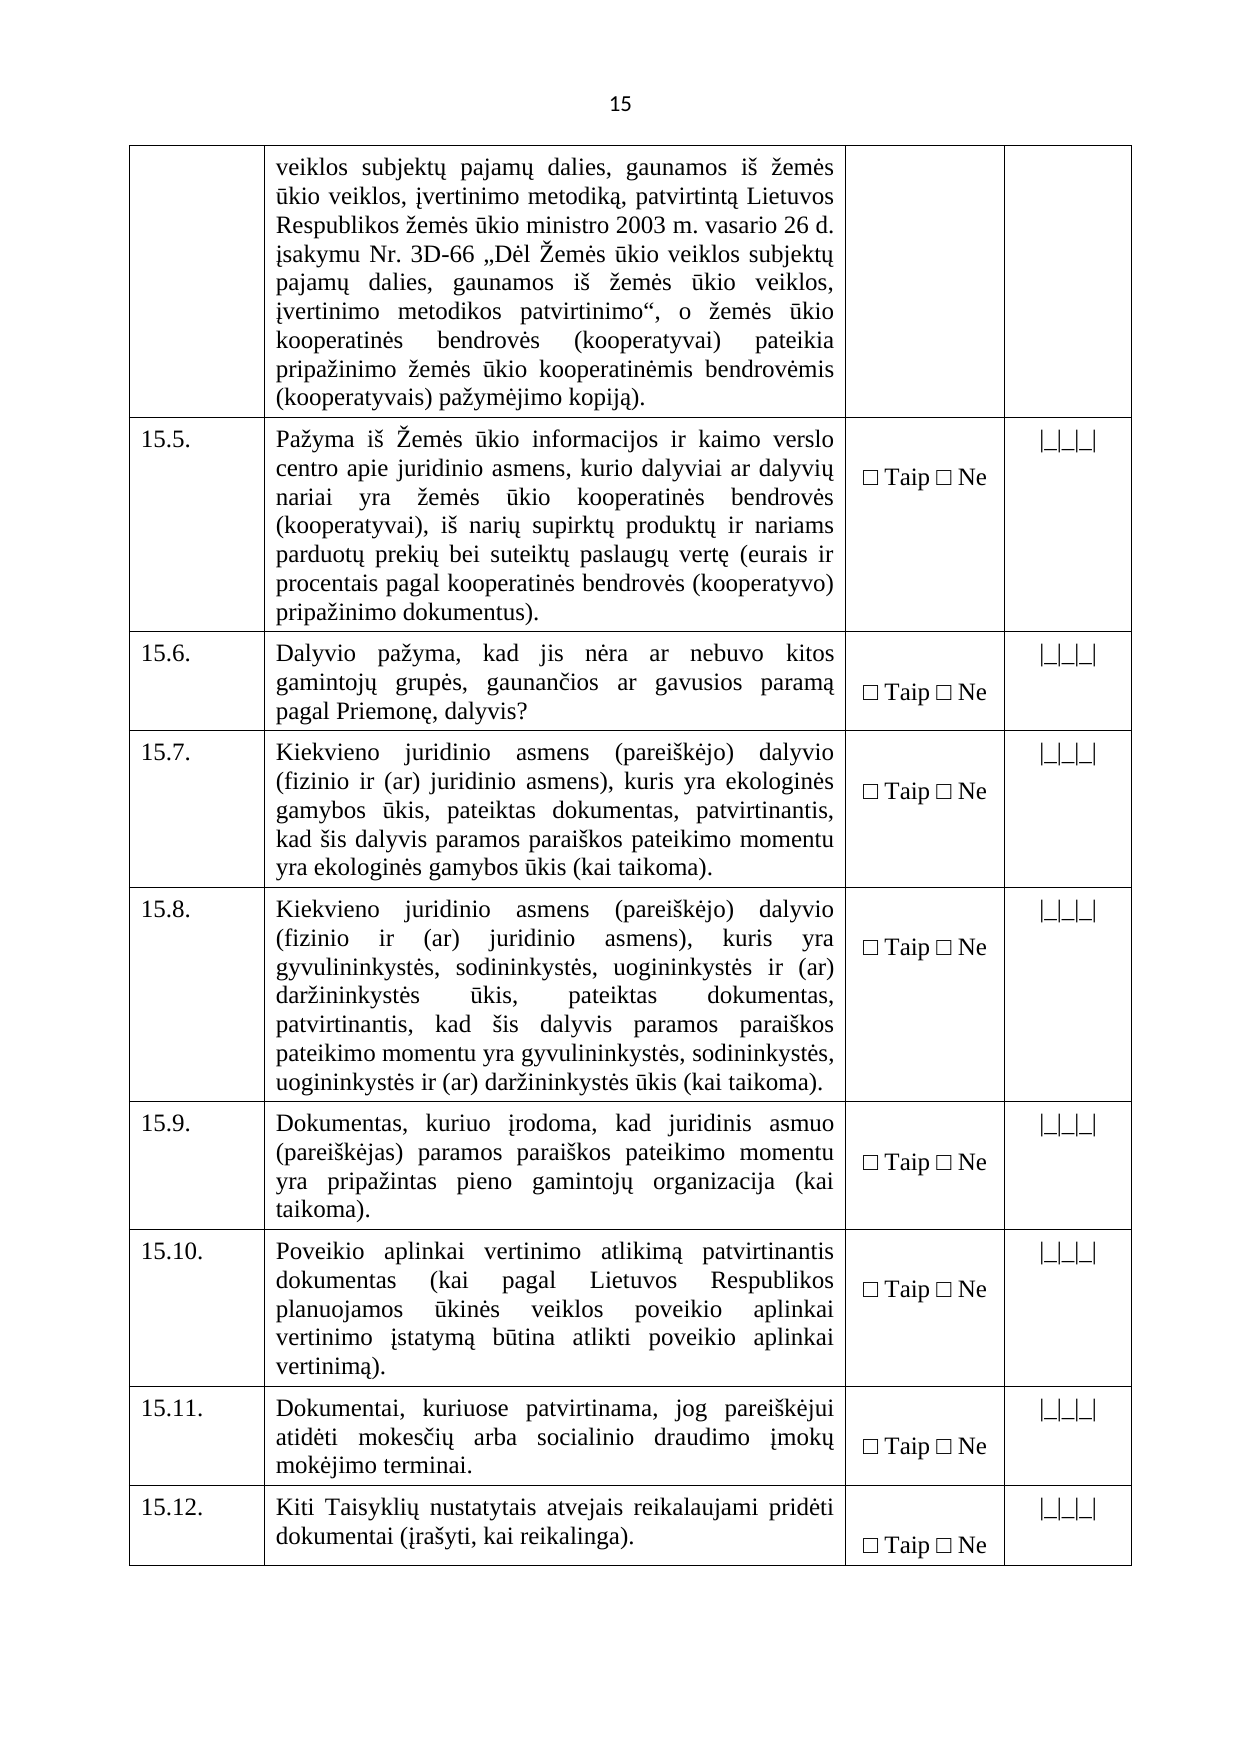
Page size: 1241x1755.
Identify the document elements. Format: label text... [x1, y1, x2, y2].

table_cell □ Taip □ Ne [846, 418, 1004, 631]
table_cell |_|_|_| [1005, 632, 1131, 730]
table_cell 15.10. [130, 1230, 264, 1386]
table_cell Kiekvieno juridinio asmens (pareiškėjo) dalyvio (fizinio ir (ar) juridinio asmens), kuris yra gyvulininkystės, sodininkystės, uogininkystės ir (ar) daržininkystės ūkis, pateiktas dokumentas, patvirtinantis, kad šis dalyvis paramos paraiškos pateikimo momentu yra gyvulininkystės, sodininkystės, uogininkystės ir (ar) daržininkystės ūkis (kai taikoma). [265, 888, 845, 1101]
table_cell Pažyma iš Žemės ūkio informacijos ir kaimo verslo centro apie juridinio asmens, kurio dalyviai ar dalyvių nariai yra žemės ūkio kooperatinės bendrovės (kooperatyvai), iš narių supirktų produktų ir nariams parduotų prekių bei suteiktų paslaugų vertę (eurais ir procentais pagal kooperatinės bendrovės (kooperatyvo) pripažinimo dokumentus). [265, 418, 845, 631]
table_cell □ Taip □ Ne [846, 731, 1004, 887]
table_cell 15.9. [130, 1102, 264, 1229]
table_cell 15.11. [130, 1387, 264, 1485]
table_cell Dalyvio pažyma, kad jis nėra ar nebuvo kitos gamintojų grupės, gaunančios ar gavusios paramą pagal Priemonę, dalyvis? [265, 632, 845, 730]
table_cell [1005, 146, 1131, 417]
table_cell |_|_|_| [1005, 731, 1131, 887]
table_cell 15.6. [130, 632, 264, 730]
table_cell □ Taip □ Ne [846, 1102, 1004, 1229]
table_cell [130, 146, 264, 417]
table_cell |_|_|_| [1005, 418, 1131, 631]
table_cell 15.8. [130, 888, 264, 1101]
table_cell |_|_|_| [1005, 1230, 1131, 1386]
table_cell |_|_|_| [1005, 1102, 1131, 1229]
table_cell [846, 146, 1004, 417]
table_cell 15.12. [130, 1486, 264, 1565]
table_cell |_|_|_| [1005, 1387, 1131, 1485]
table_cell |_|_|_| [1005, 1486, 1131, 1565]
table_cell |_|_|_| [1005, 888, 1131, 1101]
table_cell □ Taip □ Ne [846, 1387, 1004, 1485]
table_cell □ Taip □ Ne [846, 1230, 1004, 1386]
table_cell Poveikio aplinkai vertinimo atlikimą patvirtinantis dokumentas (kai pagal Lietuvos Respublikos planuojamos ūkinės veiklos poveikio aplinkai vertinimo įstatymą būtina atlikti poveikio aplinkai vertinimą). [265, 1230, 845, 1386]
table_cell Kiti Taisyklių nustatytais atvejais reikalaujami pridėti dokumentai (įrašyti, kai reikalinga). [265, 1486, 845, 1565]
table_cell veiklos subjektų pajamų dalies, gaunamos iš žemės ūkio veiklos, įvertinimo metodiką, patvirtintą Lietuvos Respublikos žemės ūkio ministro 2003 m. vasario 26 d. įsakymu Nr. 3D-66 „Dėl Žemės ūkio veiklos subjektų pajamų dalies, gaunamos iš žemės ūkio veiklos, įvertinimo metodikos patvirtinimo“, o žemės ūkio kooperatinės bendrovės (kooperatyvai) pateikia pripažinimo žemės ūkio kooperatinėmis bendrovėmis (kooperatyvais) pažymėjimo kopiją). [265, 146, 845, 417]
table_cell 15.5. [130, 418, 264, 631]
table_cell Kiekvieno juridinio asmens (pareiškėjo) dalyvio (fizinio ir (ar) juridinio asmens), kuris yra ekologinės gamybos ūkis, pateiktas dokumentas, patvirtinantis, kad šis dalyvis paramos paraiškos pateikimo momentu yra ekologinės gamybos ūkis (kai taikoma). [265, 731, 845, 887]
table_cell Dokumentai, kuriuose patvirtinama, jog pareiškėjui atidėti mokesčių arba socialinio draudimo įmokų mokėjimo terminai. [265, 1387, 845, 1485]
table_cell □ Taip □ Ne [846, 632, 1004, 730]
table_cell 15.7. [130, 731, 264, 887]
table_cell □ Taip □ Ne [846, 1486, 1004, 1565]
table_cell Dokumentas, kuriuo įrodoma, kad juridinis asmuo (pareiškėjas) paramos paraiškos pateikimo momentu yra pripažintas pieno gamintojų organizacija (kai taikoma). [265, 1102, 845, 1229]
table_cell □ Taip □ Ne [846, 888, 1004, 1101]
